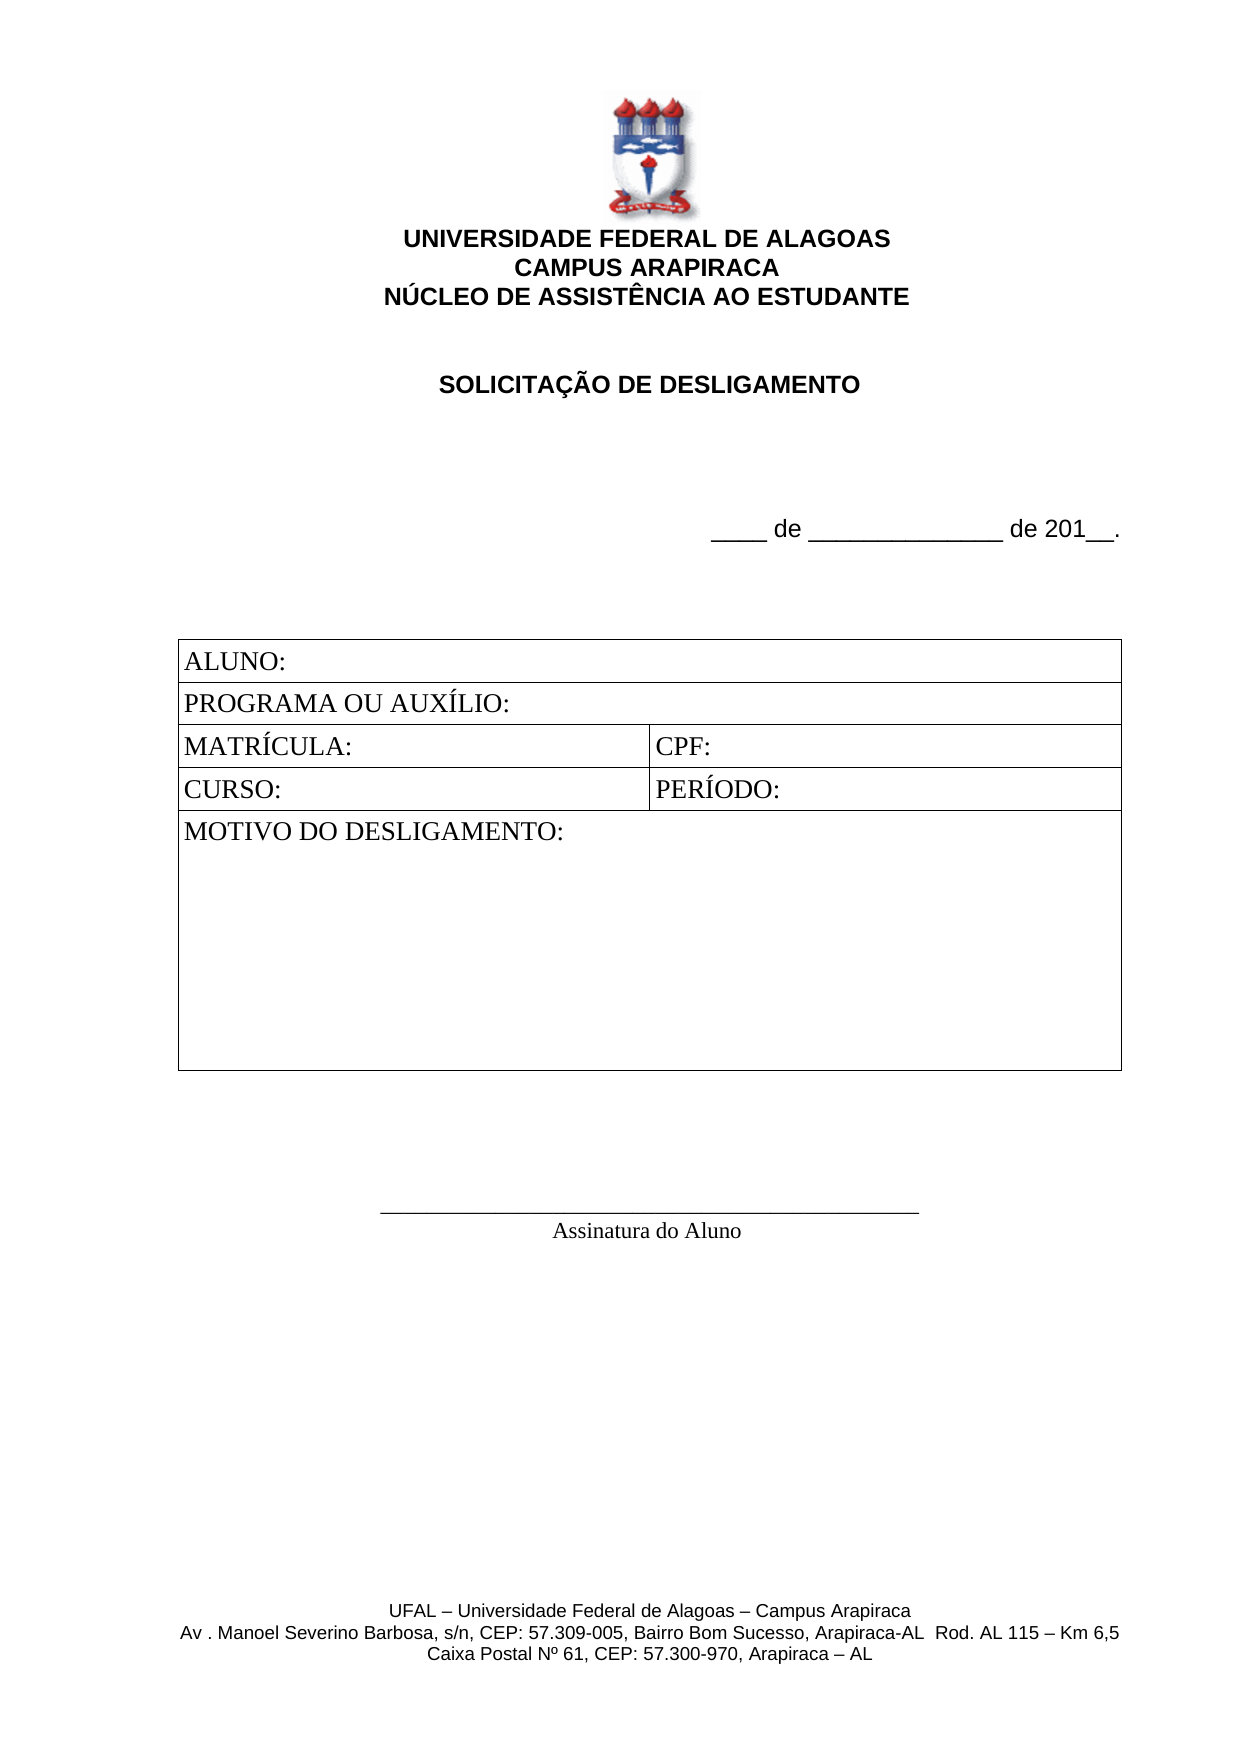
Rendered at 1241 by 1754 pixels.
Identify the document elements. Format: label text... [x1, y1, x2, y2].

table_cell CURSO: [179, 768, 649, 810]
text _______________________________________________ [178, 1190, 1121, 1217]
table_header ALUNO: [179, 640, 1121, 682]
table_cell CPF: [650, 725, 1121, 767]
text SOLICITAÇÃO DE DESLIGAMENTO [178, 371, 1121, 399]
text Assinatura do Aluno [178, 1217, 1121, 1243]
table_cell MATRÍCULA: [179, 725, 649, 767]
table_cell PROGRAMA OU AUXÍLIO: [179, 683, 1121, 724]
table_cell MOTIVO DO DESLIGAMENTO: [179, 811, 1121, 1070]
text ____ de ______________ de 201__. [178, 514, 1121, 543]
table_cell PERÍODO: [650, 768, 1121, 810]
